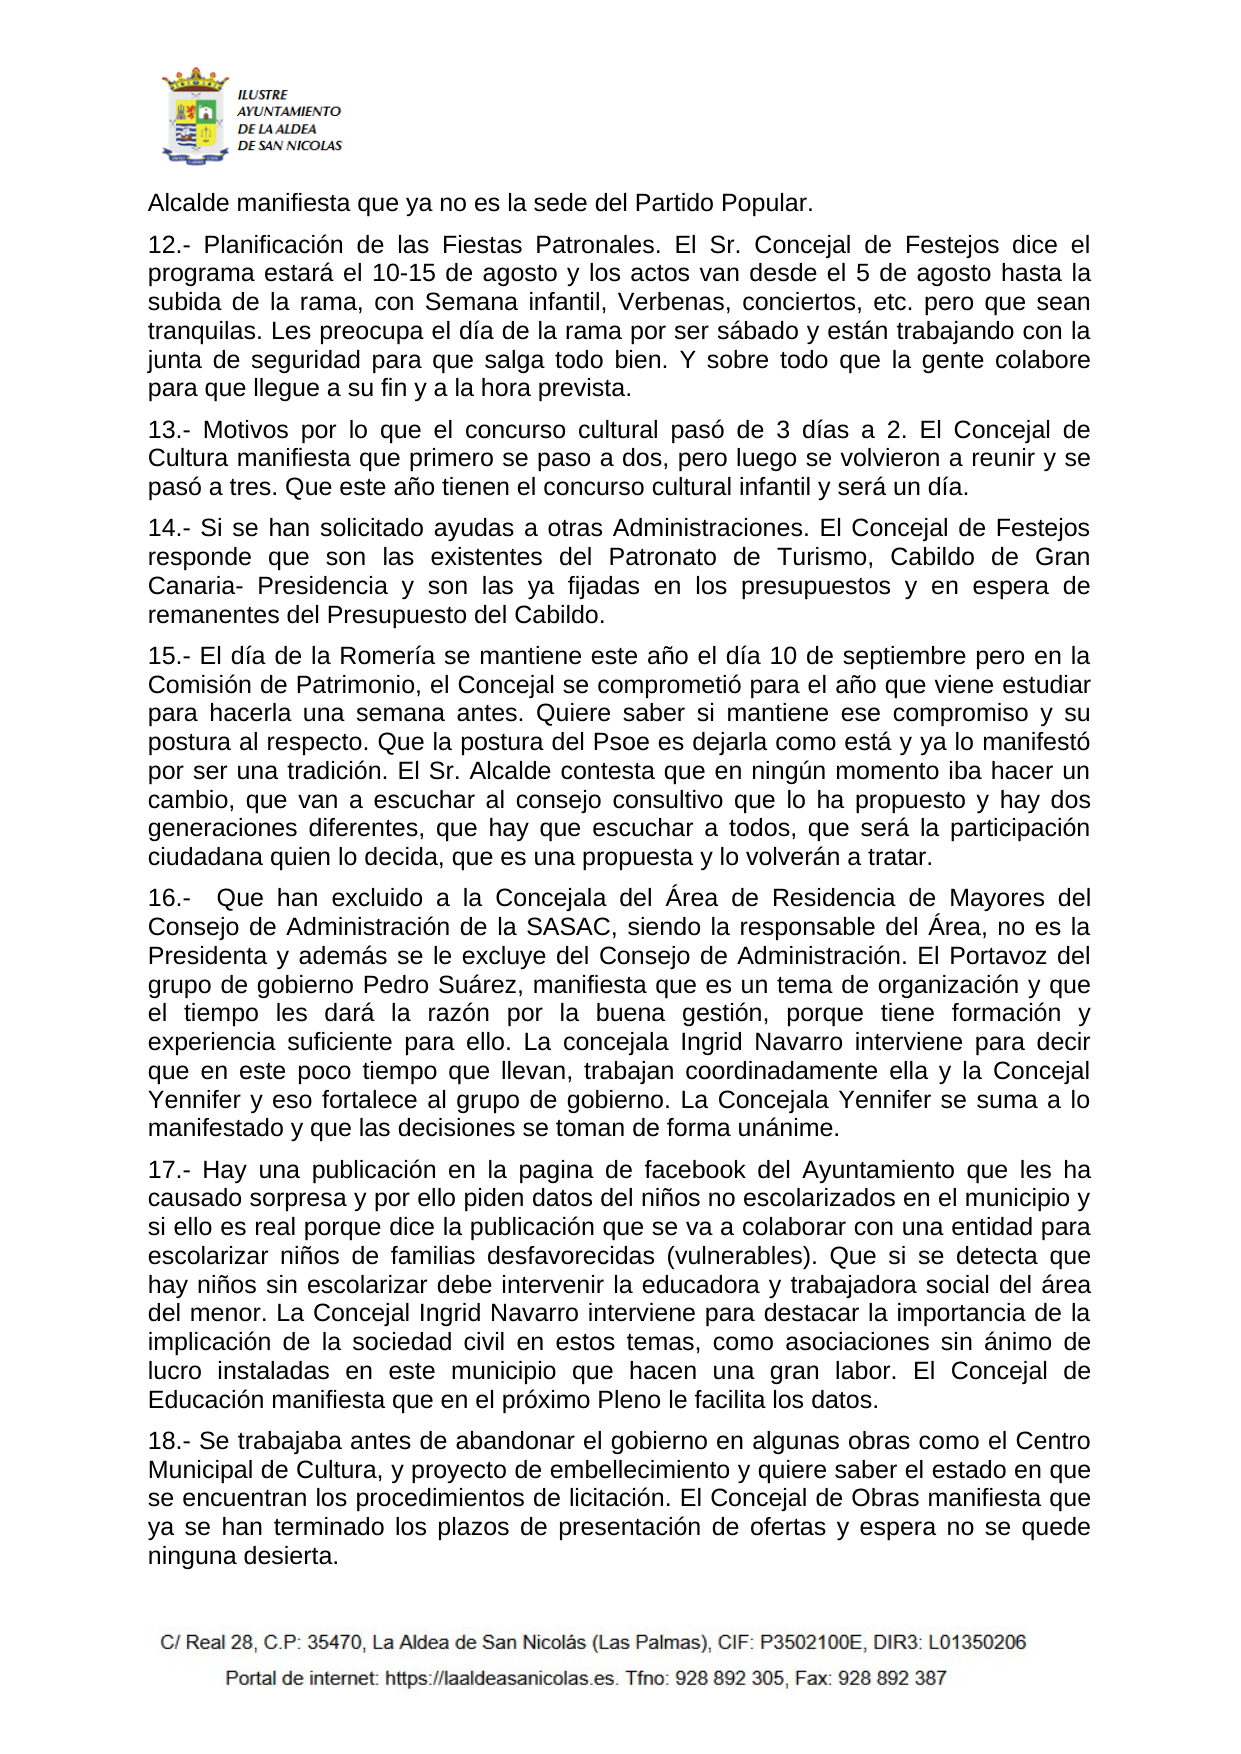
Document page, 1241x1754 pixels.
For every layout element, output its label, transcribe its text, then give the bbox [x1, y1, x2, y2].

text Alcalde manifiesta que ya no es la sede del Partido Popular. [148, 188, 1093, 217]
picture [148, 1626, 1034, 1694]
text 18.- Se trabajaba antes de abandonar el gobierno en algunas obras como el Centro Municipal de Cultura, y proyecto de embellecimiento y quiere saber el estado en que se encuentran los procedimientos de licitación. El Concejal de Obras manifiesta que ya se han terminado los plazos de presentación de ofertas y espera no se quede ninguna desierta. [148, 1426, 1093, 1570]
text 15.- El día de la Romería se mantiene este año el día 10 de septiembre pero en la Comisión de Patrimonio, el Concejal se comprometió para el año que viene estudiar para hacerla una semana antes. Quiere saber si mantiene ese compromiso y su postura al respecto. Que la postura del Psoe es dejarla como está y ya lo manifestó por ser una tradición. El Sr. Alcalde contesta que en ningún momento iba hacer un cambio, que van a escuchar al consejo consultivo que lo ha propuesto y hay dos generaciones diferentes, que hay que escuchar a todos, que será la participación ciudadana quien lo decida, que es una propuesta y lo volverán a tratar. [148, 641, 1093, 871]
text 12.- Planificación de las Fiestas Patronales. El Sr. Concejal de Festejos dice el programa estará el 10-15 de agosto y los actos van desde el 5 de agosto hasta la subida de la rama, con Semana infantil, Verbenas, conciertos, etc. pero que sean tranquilas. Les preocupa el día de la rama por ser sábado y están trabajando con la junta de seguridad para que salga todo bien. Y sobre todo que la gente colabore para que llegue a su fin y a la hora prevista. [148, 230, 1093, 402]
text 17.- Hay una publicación en la pagina de facebook del Ayuntamiento que les ha causado sorpresa y por ello piden datos del niños no escolarizados en el municipio y si ello es real porque dice la publicación que se va a colaborar con una entidad para escolarizar niños de familias desfavorecidas (vulnerables). Que si se detecta que hay niños sin escolarizar debe intervenir la educadora y trabajadora social del área del menor. La Concejal Ingrid Navarro interviene para destacar la importancia de la implicación de la sociedad civil en estos temas, como asociaciones sin ánimo de lucro instaladas en este municipio que hacen una gran labor. El Concejal de Educación manifiesta que en el próximo Pleno le facilita los datos. [148, 1155, 1093, 1413]
text 14.- Si se han solicitado ayudas a otras Administraciones. El Concejal de Festejos responde que son las existentes del Patronato de Turismo, Cabildo de Gran Canaria- Presidencia y son las ya fijadas en los presupuestos y en espera de remanentes del Presupuesto del Cabildo. [148, 513, 1093, 628]
text 13.- Motivos por lo que el concurso cultural pasó de 3 días a 2. El Concejal de Cultura manifiesta que primero se paso a dos, pero luego se volvieron a reunir y se pasó a tres. Que este año tienen el concurso cultural infantil y será un día. [148, 415, 1093, 501]
text 16.- Que han excluido a la Concejala del Área de Residencia de Mayores del Consejo de Administración de la SASAC, siendo la responsable del Área, no es la Presidenta y además se le excluye del Consejo de Administración. El Portavoz del grupo de gobierno Pedro Suárez, manifiesta que es un tema de organización y que el tiempo les dará la razón por la buena gestión, porque tiene formación y experiencia suficiente para ello. La concejala Ingrid Navarro interviene para decir que en este poco tiempo que llevan, trabajan coordinadamente ella y la Concejal Yennifer y eso fortalece al grupo de gobierno. La Concejala Yennifer se suma a lo manifestado y que las decisiones se toman de forma unánime. [148, 883, 1093, 1142]
picture [148, 59, 358, 173]
